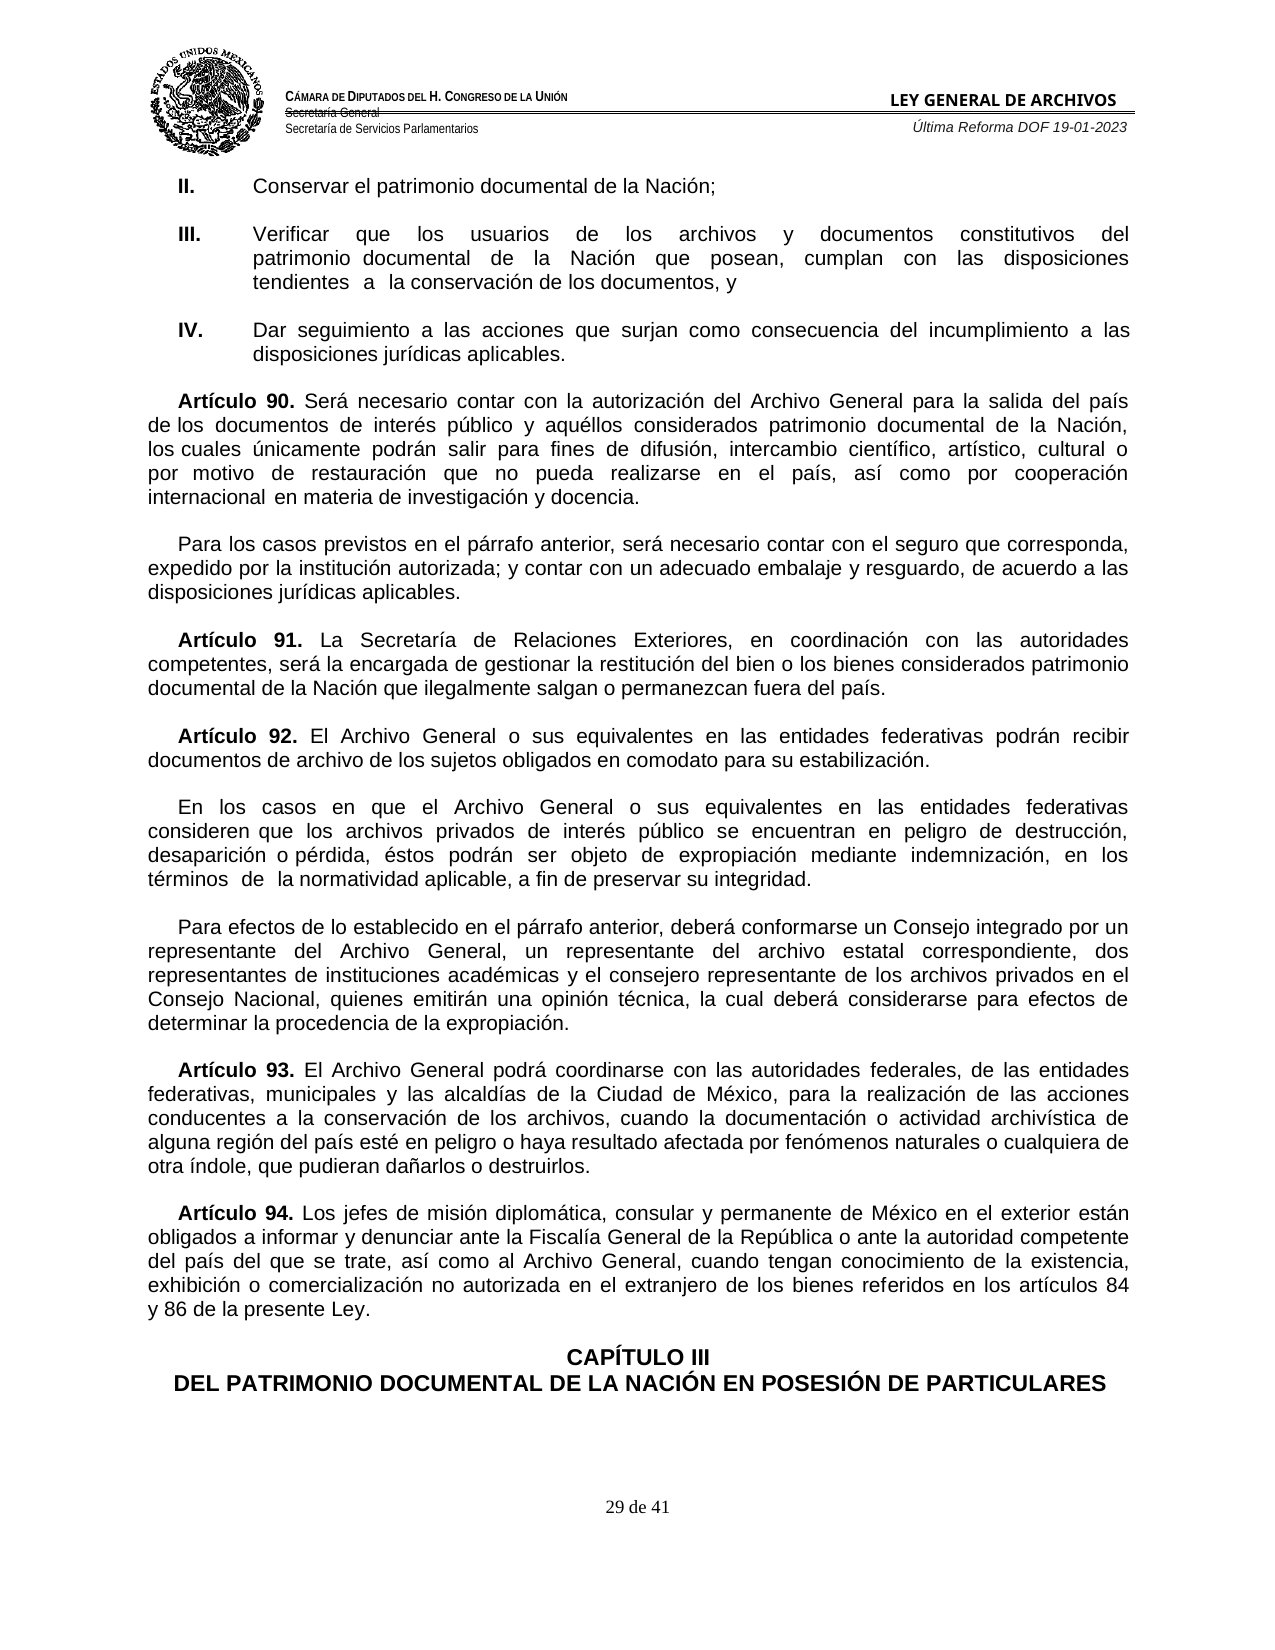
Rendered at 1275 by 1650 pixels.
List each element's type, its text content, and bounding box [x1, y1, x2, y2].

text IV. Dar seguimiento a las acciones que surjan como consecuencia del incumplimiento a las disposiciones jurídicas aplicables. [178, 318, 1133, 366]
text 29 de 41 [605, 1496, 1188, 1518]
text CÁMARA DE DIPUTADOS DEL H. CONGRESO DE LA UNIÓN Secretaría General [285, 88, 568, 111]
text CAPÍTULO III [566, 1344, 1188, 1370]
text Artículo 92. El Archivo General o sus equivalentes en las entidades federativas podrán recibir documentos de archivo de los sujetos obligados en comodato para su estabilización. [148, 723, 1132, 771]
text LEY GENERAL DE ARCHIVOS [890, 88, 1188, 111]
text Última Reforma DOF 19-01-2023 [912, 119, 1188, 136]
picture [147, 45, 265, 157]
text Artículo 94. Los jefes de misión diplomática, consular y permanente de México en el exterior están obligados a informar y denunciar ante la Fiscalía General de la República o ante la autoridad competente del país del que se trate, así como al Archivo General, cuando tengan conocimiento de la existencia, exhibición o comercialización no autorizada en el extranjero de los bienes referidos en los artículos 84 y 86 de la presente Ley. [148, 1201, 1129, 1321]
text En los casos en que el Archivo General o sus equivalentes en las entidades federativas consideren que los archivos privados de interés público se encuentran en peligro de destrucción, desaparición o pérdida, éstos podrán ser objeto de expropiación mediante indemnización, en los términos de la normatividad aplicable, a fin de preservar su integridad. [148, 795, 1128, 891]
text III. Verificar que los usuarios de los archivos y documentos constitutivos del patrimonio documental de la Nación que posean, cumplan con las disposiciones tendientes a la conservación de los documentos, y [178, 222, 1129, 294]
text Secretaría de Servicios Parlamentarios [285, 120, 567, 136]
text Artículo 91. La Secretaría de Relaciones Exteriores, en coordinación con las autoridades competentes, será la encargada de gestionar la restitución del bien o los bienes considerados patrimonio documental de la Nación que ilegalmente salgan o permanezcan fuera del país. [148, 628, 1129, 700]
text II. Conservar el patrimonio documental de la Nación; [178, 174, 1188, 198]
text Para efectos de lo establecido en el párrafo anterior, deberá conformarse un Consejo integrado por un representante del Archivo General, un representante del archivo estatal correspondiente, dos representantes de instituciones académicas y el consejero representante de los archivos privados en el Consejo Nacional, quienes emitirán una opinión técnica, la cual deberá considerarse para efectos de determinar la procedencia de la expropiación. [148, 914, 1129, 1034]
text DEL PATRIMONIO DOCUMENTAL DE LA NACIÓN EN POSESIÓN DE PARTICULARES [173, 1370, 1188, 1396]
text Artículo 93. El Archivo General podrá coordinarse con las autoridades federales, de las entidades federativas, municipales y las alcaldías de la Ciudad de México, para la realización de las acciones conducentes a la conservación de los archivos, cuando la documentación o actividad archivística de alguna región del país esté en peligro o haya resultado afectada por fenómenos naturales o cualquiera de otra índole, que pudieran dañarlos o destruirlos. [148, 1058, 1129, 1178]
text CÁMARA DE DIPUTADOS DEL H. CONGRESO DE LA UNIÓN Secretaría General [285, 114, 568, 120]
text Artículo 90. Será necesario contar con la autorización del Archivo General para la salida del país de los documentos de interés público y aquéllos considerados patrimonio documental de la Nación, los cuales únicamente podrán salir para fines de difusión, intercambio científico, artístico, cultural o por motivo de restauración que no pueda realizarse en el país, así como por cooperación internacional en materia de investigación y docencia. [148, 389, 1129, 509]
text Para los casos previstos en el párrafo anterior, será necesario contar con el seguro que corresponda, expedido por la institución autorizada; y contar con un adecuado embalaje y resguardo, de acuerdo a las disposiciones jurídicas aplicables. [148, 532, 1129, 604]
